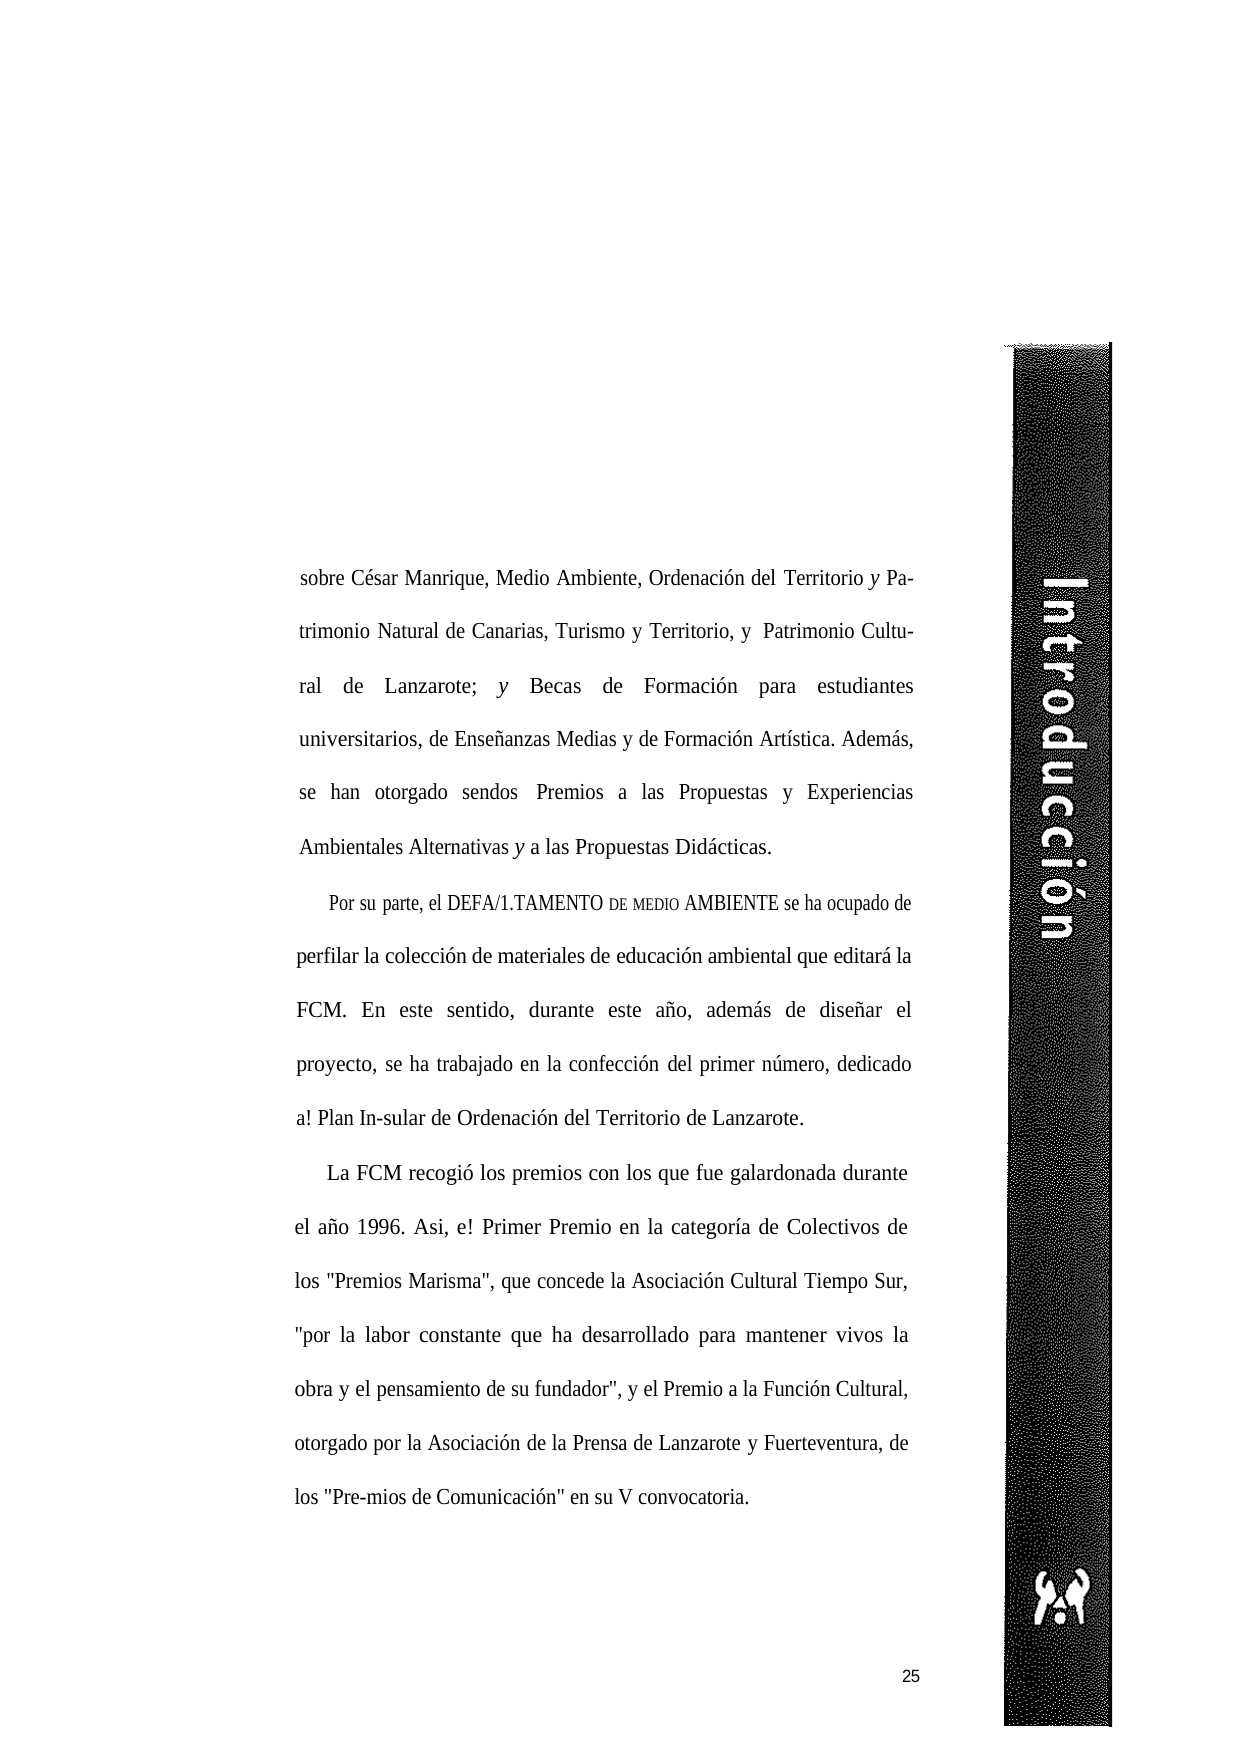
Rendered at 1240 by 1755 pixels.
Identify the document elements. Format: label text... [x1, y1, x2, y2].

text sobre César Manrique, Medio Ambiente, Ordenación del Territorio y Pa-trimonio Natural de Canarias, Turismo y Territorio, y Patrimonio Cultu-ral de Lanzarote; y Becas de Formación para estudiantes universitarios, de Enseñanzas Medias y de Formación Artística. Además, se han otorgado sendos Premios a las Propuestas y Experiencias Ambientales Alternativas y a las Propuestas Didácticas. [299, 563, 914, 860]
text Por su parte, el DEFA/1.TAMENTO DE MEDIO AMBIENTE se ha ocupado de perfilar la colección de materiales de educación ambiental que editará la FCM. En este sentido, durante este año, además de diseñar el proyecto, se ha trabajado en la confección del primer número, dedicado a! Plan In-sular de Ordenación del Territorio de Lanzarote. [296, 889, 912, 1130]
text La FCM recogió los premios con los que fue galardonada durante el año 1996. Asi, e! Primer Premio en la categoría de Colectivos de los "Premios Marisma", que concede la Asociación Cultural Tiempo Sur, "por la labor constante que ha desarrollado para mantener vivos la obra y el pensamiento de su fundador", y el Premio a la Función Cultural, otorgado por la Asociación de la Prensa de Lanzarote y Fuerteventura, de los "Pre-mios de Comunicación" en su V convocatoria. [294, 1159, 909, 1509]
